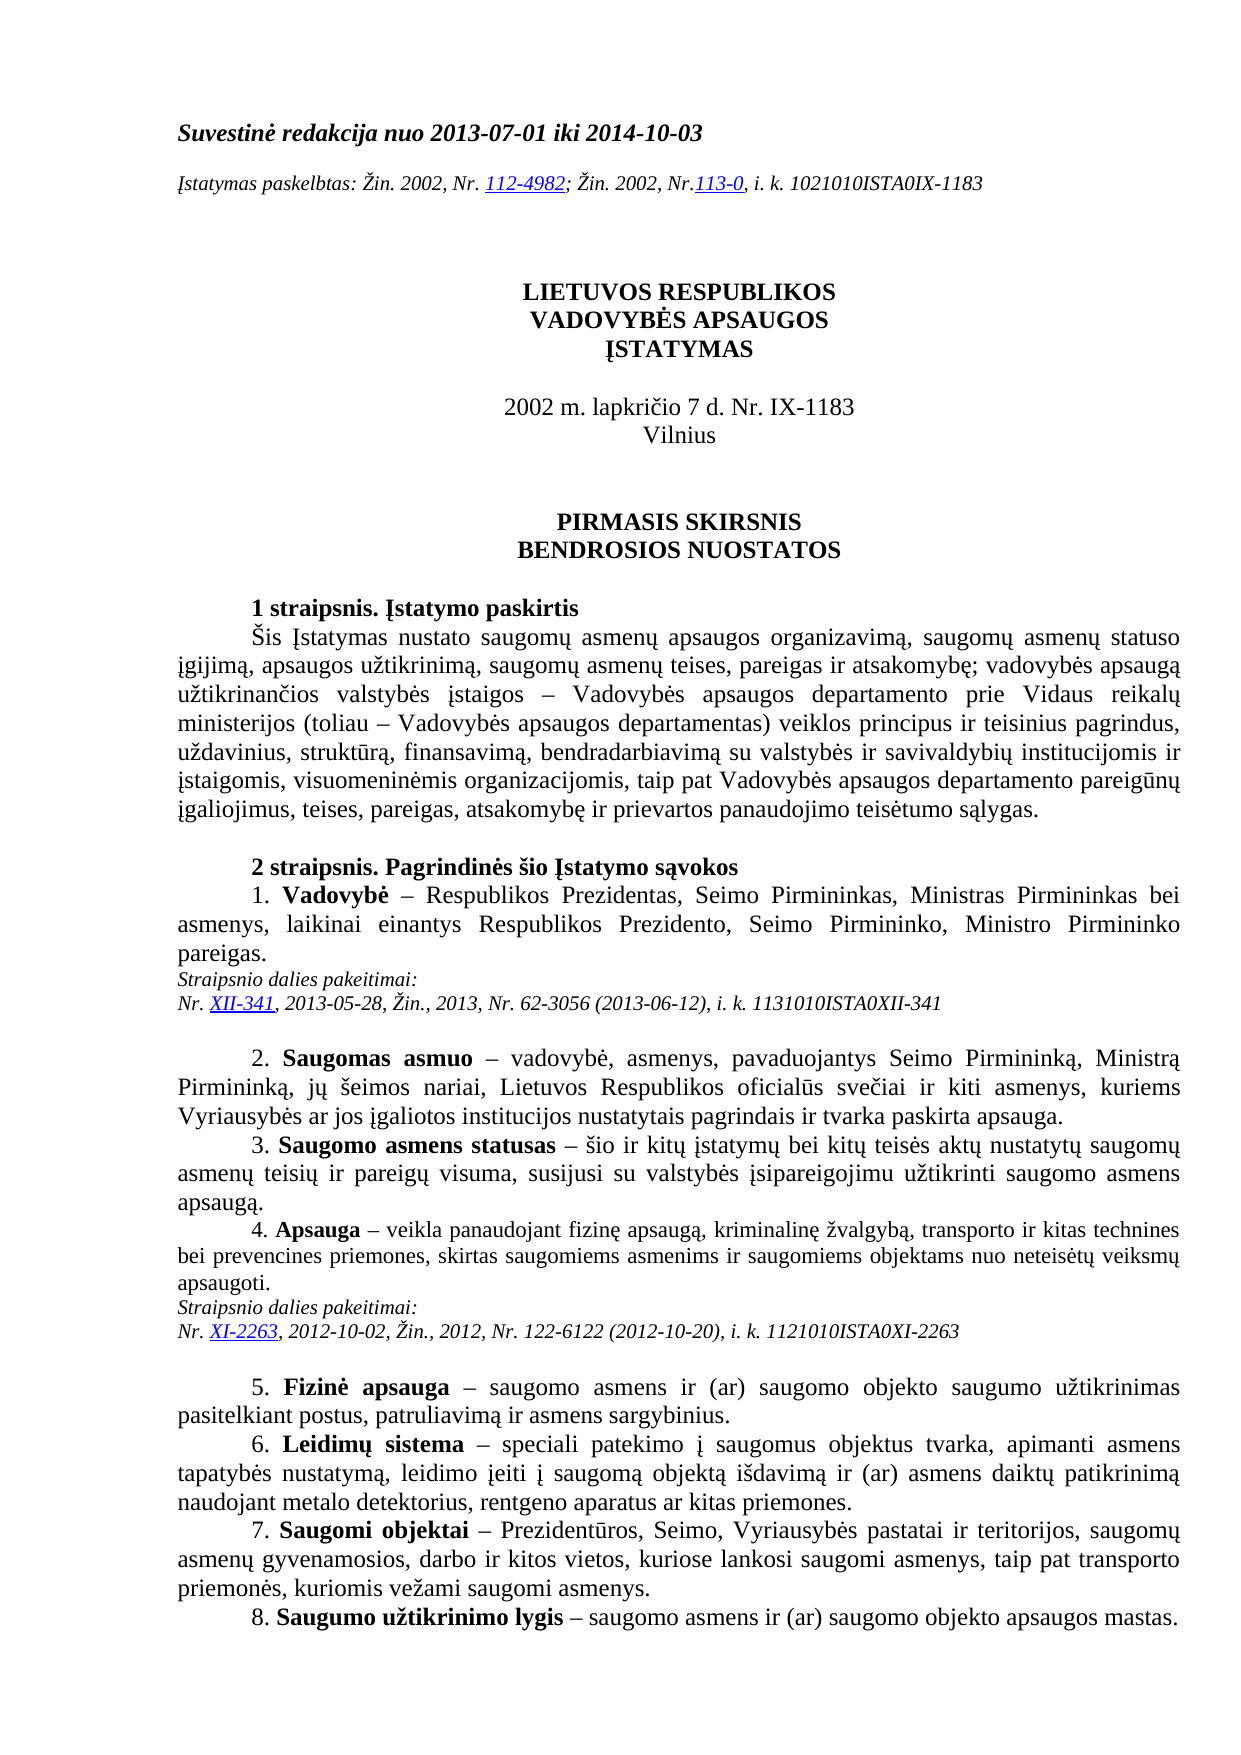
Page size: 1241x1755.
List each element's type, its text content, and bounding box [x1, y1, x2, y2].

text 4. Apsauga – veikla panaudojant fizinę apsaugą, kriminalinę žvalgybą, transporto ir kitas technines bei prevencines priemones, skirtas saugomiems asmenims ir saugomiems objektams nuo neteisėtų veiksmų apsaugoti. [177, 1216, 1181, 1295]
text Nr. XI-2263, 2012-10-02, Žin., 2012, Nr. 122-6122 (2012-10-20), i. k. 1121010ISTA0XI-2263 [177, 1319, 1181, 1343]
text 8. Saugumo užtikrinimo lygis – saugomo asmens ir (ar) saugomo objekto apsaugos mastas. [177, 1602, 1181, 1631]
text Straipsnio dalies pakeitimai: [177, 967, 1181, 991]
text Straipsnio dalies pakeitimai: [177, 1295, 1181, 1319]
text 2002 m. lapkričio 7 d. Nr. IX-1183 [177, 392, 1181, 420]
text LIETUVOS RESPUBLIKOS VADOVYBĖS APSAUGOS ĮSTATYMAS [177, 277, 1181, 363]
text 1 straipsnis. Įstatymo paskirtis [177, 593, 1181, 622]
text Šis Įstatymas nustato saugomų asmenų apsaugos organizavimą, saugomų asmenų statuso įgijimą, apsaugos užtikrinimą, saugomų asmenų teises, pareigas ir atsakomybę; vadovybės apsaugą užtikrinančios valstybės įstaigos – Vadovybės apsaugos departamento prie Vidaus reikalų ministerijos (toliau – Vadovybės apsaugos departamentas) veiklos principus ir teisinius pagrindus, uždavinius, struktūrą, finansavimą, bendradarbiavimą su valstybės ir savivaldybių institucijomis ir įstaigomis, visuomeninėmis organizacijomis, taip pat Vadovybės apsaugos departamento pareigūnų įgaliojimus, teises, pareigas, atsakomybę ir prievartos panaudojimo teisėtumo sąlygas. [177, 622, 1181, 823]
text 2 straipsnis. Pagrindinės šio Įstatymo sąvokos [177, 852, 1181, 880]
text BENDROSIOS NUOSTATOS [177, 535, 1181, 564]
text Suvestinė redakcija nuo 2013-07-01 iki 2014-10-03 [177, 118, 1181, 147]
text 2. Saugomas asmuo – vadovybė, asmenys, pavaduojantys Seimo Pirmininką, Ministrą Pirmininką, jų šeimos nariai, Lietuvos Respublikos oficialūs svečiai ir kiti asmenys, kuriems Vyriausybės ar jos įgaliotos institucijos nustatytais pagrindais ir tvarka paskirta apsauga. [177, 1043, 1181, 1130]
text PIRMASIS SKIRSNIS [177, 507, 1181, 535]
text Nr. XII-341, 2013-05-28, Žin., 2013, Nr. 62-3056 (2013-06-12), i. k. 1131010ISTA0XII-341 [177, 991, 1181, 1015]
text 3. Saugomo asmens statusas – šio ir kitų įstatymų bei kitų teisės aktų nustatytų saugomų asmenų teisių ir pareigų visuma, susijusi su valstybės įsipareigojimu užtikrinti saugomo asmens apsaugą. [177, 1130, 1181, 1216]
text 5. Fizinė apsauga – saugomo asmens ir (ar) saugomo objekto saugumo užtikrinimas pasitelkiant postus, patruliavimą ir asmens sargybinius. [177, 1372, 1181, 1429]
text Vilnius [177, 420, 1181, 449]
text 6. Leidimų sistema – speciali patekimo į saugomus objektus tvarka, apimanti asmens tapatybės nustatymą, leidimo įeiti į saugomą objektą išdavimą ir (ar) asmens daiktų patikrinimą naudojant metalo detektorius, rentgeno aparatus ar kitas priemones. [177, 1429, 1181, 1516]
text 1. Vadovybė – Respublikos Prezidentas, Seimo Pirmininkas, Ministras Pirmininkas bei asmenys, laikinai einantys Respublikos Prezidento, Seimo Pirmininko, Ministro Pirmininko pareigas. [177, 880, 1181, 967]
text Įstatymas paskelbtas: Žin. 2002, Nr. 112-4982; Žin. 2002, Nr.113-0, i. k. 1021010ISTA0IX-1183 [177, 171, 1181, 195]
text 7. Saugomi objektai – Prezidentūros, Seimo, Vyriausybės pastatai ir teritorijos, saugomų asmenų gyvenamosios, darbo ir kitos vietos, kuriose lankosi saugomi asmenys, taip pat transporto priemonės, kuriomis vežami saugomi asmenys. [177, 1516, 1181, 1602]
